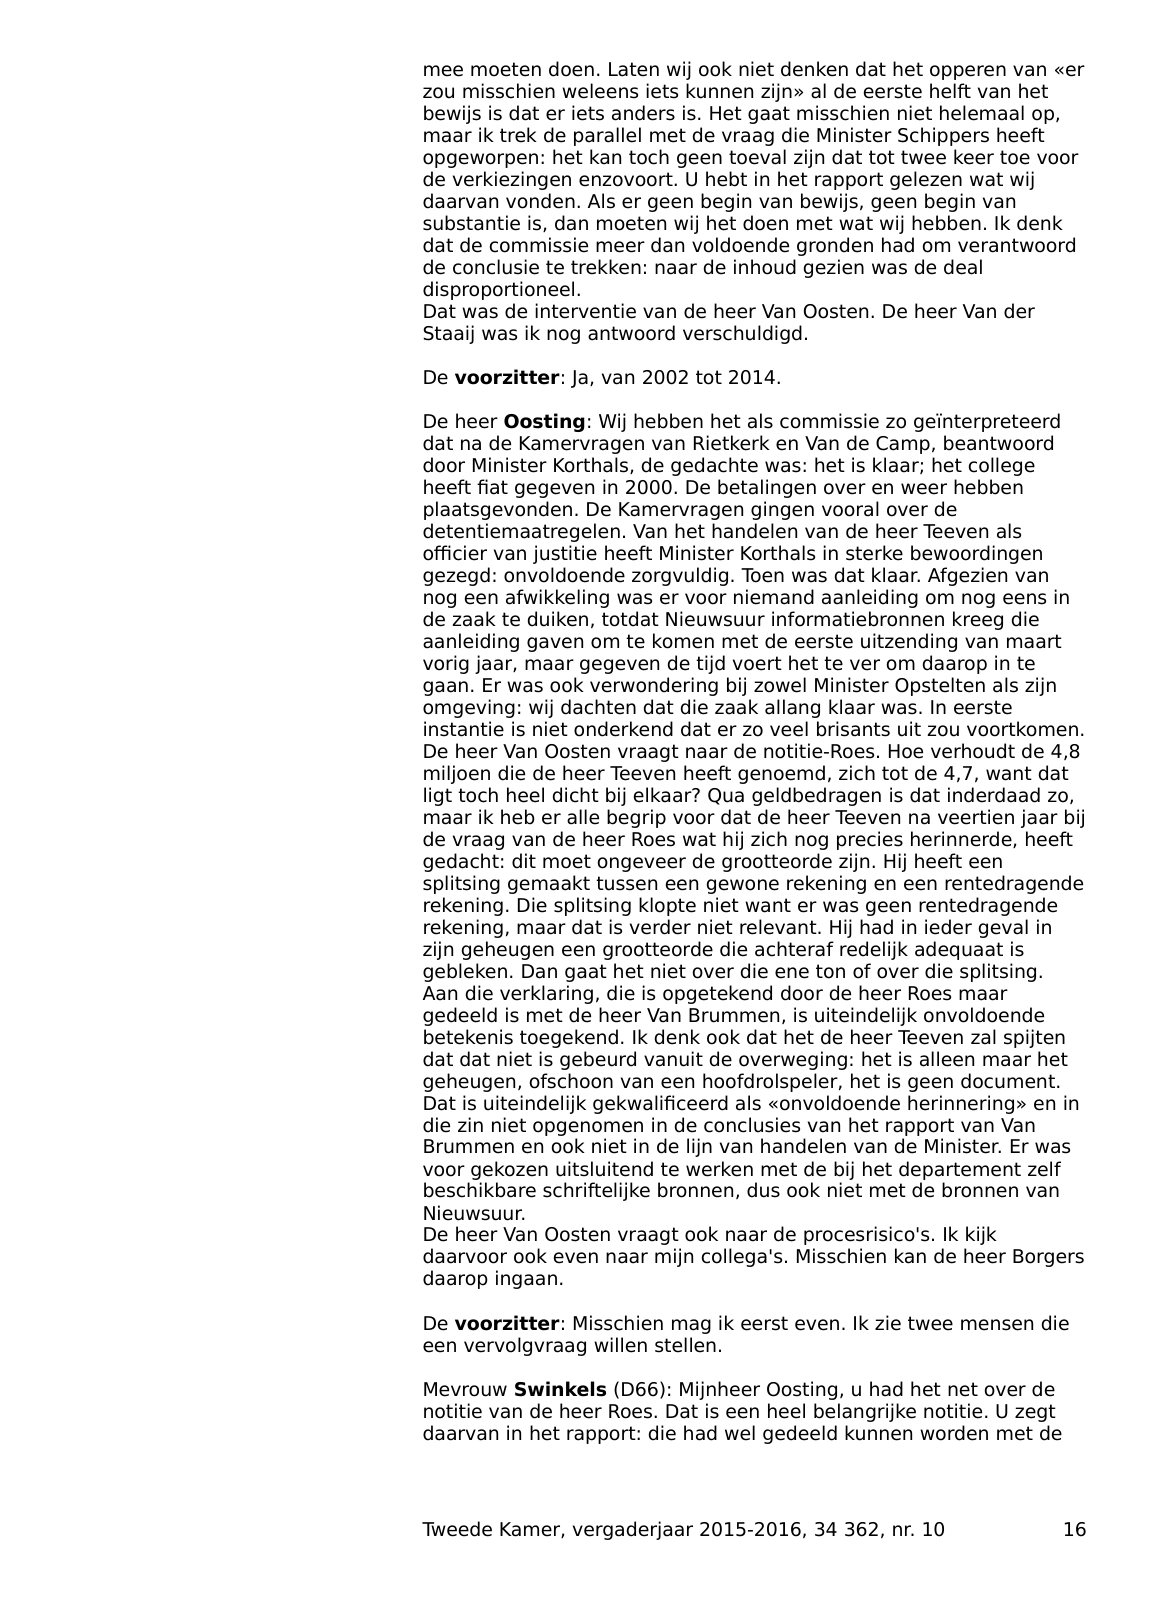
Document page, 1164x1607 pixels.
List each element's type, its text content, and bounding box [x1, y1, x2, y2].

text Mevrouw Swinkels (D66): Mijnheer Oosting, u had het net over de notitie van de heer Roes. Dat is een heel belangrijke notitie. U zegt daarvan in het rapport: die had wel gedeeld kunnen worden met de [422, 1379, 1087, 1444]
text mee moeten doen. Laten wij ook niet denken dat het opperen van «er zou misschien weleens iets kunnen zijn» al de eerste helft van het bewijs is dat er iets anders is. Het gaat misschien niet helemaal op, maar ik trek de parallel met de vraag die Minister Schippers heeft opgeworpen: het kan toch geen toeval zijn dat tot twee keer toe voor de verkiezingen enzovoort. U hebt in het rapport gelezen wat wij daarvan vonden. Als er geen begin van bewijs, geen begin van substantie is, dan moeten wij het doen met wat wij hebben. Ik denk dat de commissie meer dan voldoende gronden had om verantwoord de conclusie te trekken: naar de inhoud gezien was de deal disproportioneel. [422, 59, 1087, 301]
text De heer Van Oosten vraagt ook naar de procesrisico's. Ik kijk daarvoor ook even naar mijn collega's. Misschien kan de heer Borgers daarop ingaan. [422, 1224, 1087, 1290]
text De voorzitter: Misschien mag ik eerst even. Ik zie twee mensen die een vervolgvraag willen stellen. [422, 1312, 1087, 1356]
text De heer Van Oosten vraagt naar de notitie-Roes. Hoe verhoudt de 4,8 miljoen die de heer Teeven heeft genoemd, zich tot de 4,7, want dat ligt toch heel dicht bij elkaar? Qua geldbedragen is dat inderdaad zo, maar ik heb er alle begrip voor dat de heer Teeven na veertien jaar bij de vraag van de heer Roes wat hij zich nog precies herinnerde, heeft gedacht: dit moet ongeveer de grootteorde zijn. Hij heeft een splitsing gemaakt tussen een gewone rekening en een rentedragende rekening. Die splitsing klopte niet want er was geen rentedragende rekening, maar dat is verder niet relevant. Hij had in ieder geval in zijn geheugen een grootteorde die achteraf redelijk adequaat is gebleken. Dan gaat het niet over die ene ton of over die splitsing. Aan die verklaring, die is opgetekend door de heer Roes maar gedeeld is met de heer Van Brummen, is uiteindelijk onvoldoende betekenis toegekend. Ik denk ook dat het de heer Teeven zal spijten dat dat niet is gebeurd vanuit de overweging: het is alleen maar het geheugen, ofschoon van een hoofdrolspeler, het is geen document. Dat is uiteindelijk gekwalificeerd als «onvoldoende herinnering» en in die zin niet opgenomen in de conclusies van het rapport van Van Brummen en ook niet in de lijn van handelen van de Minister. Er was voor gekozen uitsluitend te werken met de bij het departement zelf beschikbare schriftelijke bronnen, dus ook niet met de bronnen van Nieuwsuur. [422, 741, 1087, 1224]
text Dat was de interventie van de heer Van Oosten. De heer Van der Staaij was ik nog antwoord verschuldigd. [422, 301, 1087, 345]
text De heer Oosting: Wij hebben het als commissie zo geïnterpreteerd dat na de Kamervragen van Rietkerk en Van de Camp, beantwoord door Minister Korthals, de gedachte was: het is klaar; het college heeft fiat gegeven in 2000. De betalingen over en weer hebben plaatsgevonden. De Kamervragen gingen vooral over de detentiemaatregelen. Van het handelen van de heer Teeven als officier van justitie heeft Minister Korthals in sterke bewoordingen gezegd: onvoldoende zorgvuldig. Toen was dat klaar. Afgezien van nog een afwikkeling was er voor niemand aanleiding om nog eens in de zaak te duiken, totdat Nieuwsuur informatiebronnen kreeg die aanleiding gaven om te komen met de eerste uitzending van maart vorig jaar, maar gegeven de tijd voert het te ver om daarop in te gaan. Er was ook verwondering bij zowel Minister Opstelten als zijn omgeving: wij dachten dat die zaak allang klaar was. In eerste instantie is niet onderkend dat er zo veel brisants uit zou voortkomen. [422, 411, 1087, 741]
text De voorzitter: Ja, van 2002 tot 2014. [422, 367, 1087, 389]
